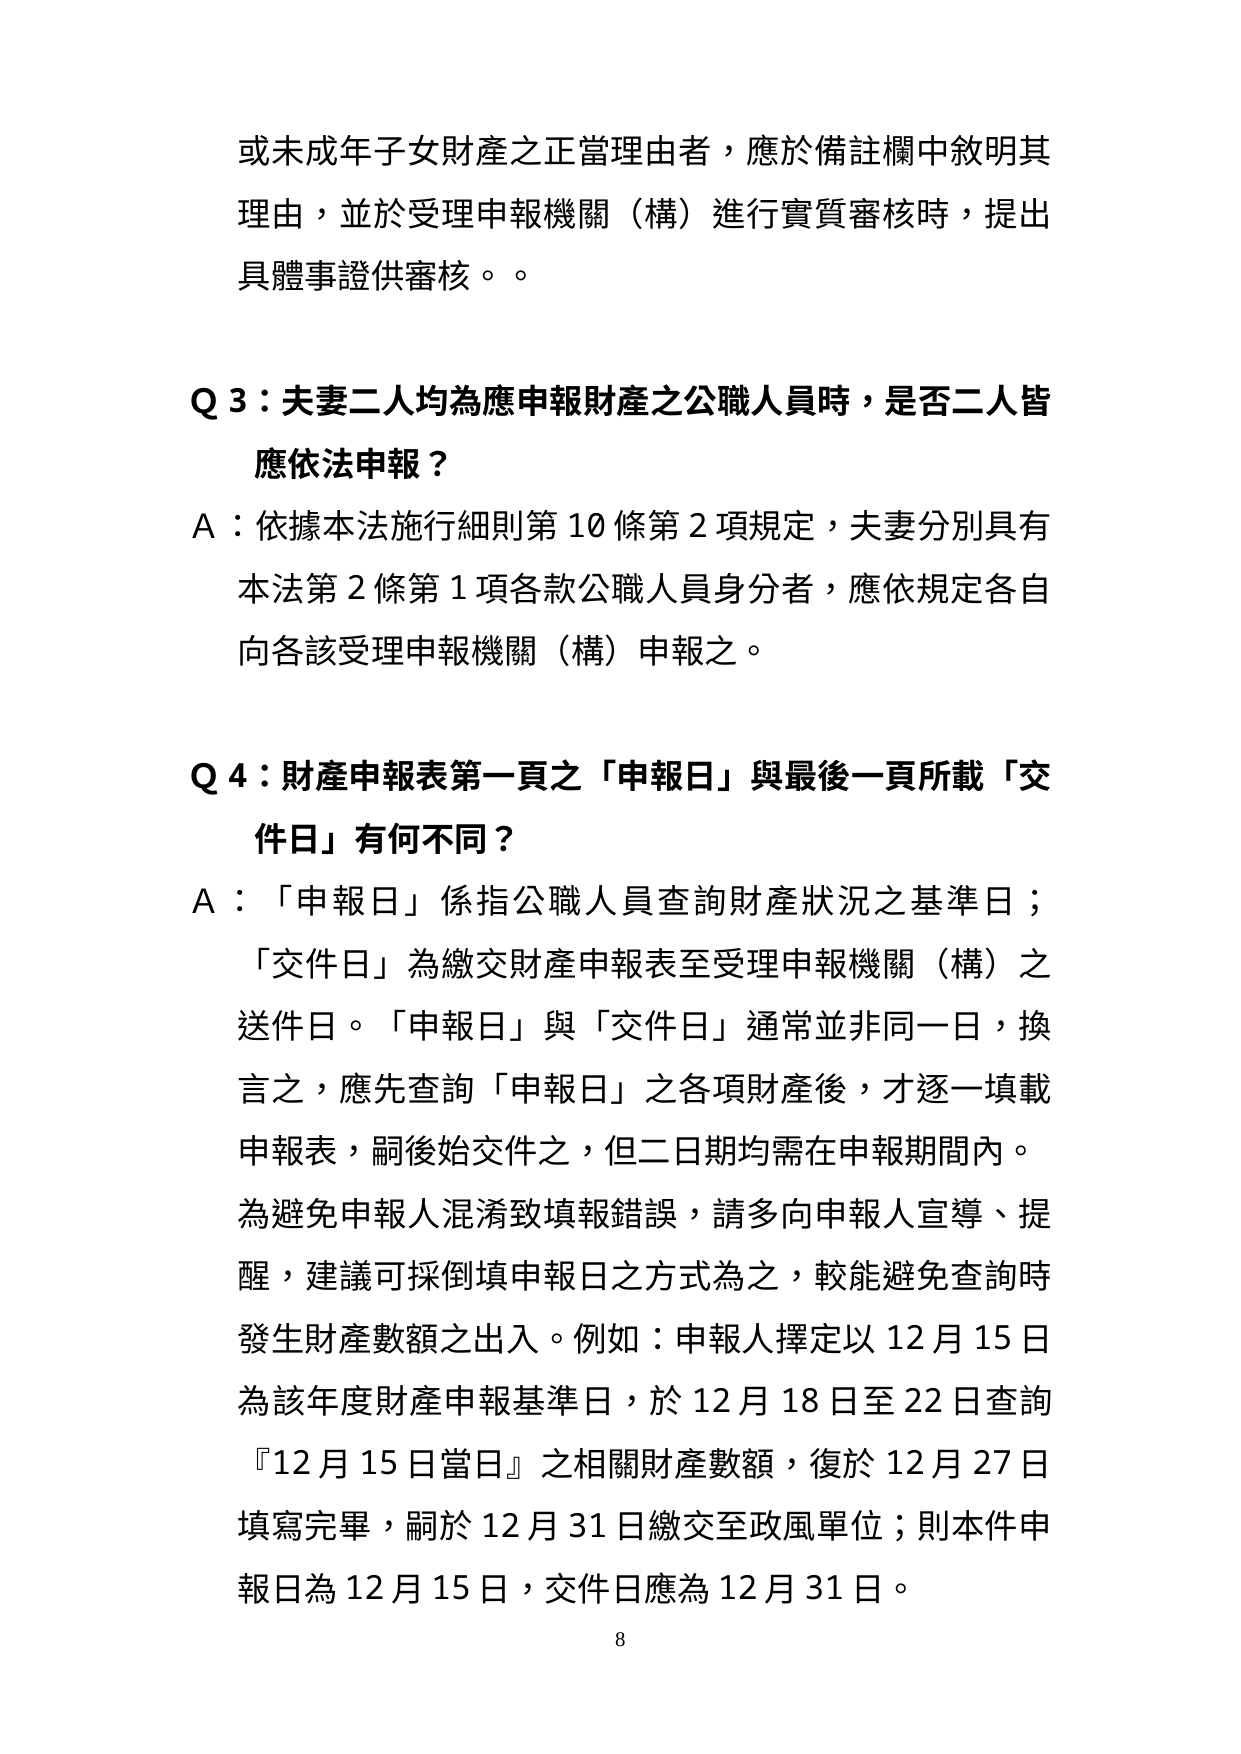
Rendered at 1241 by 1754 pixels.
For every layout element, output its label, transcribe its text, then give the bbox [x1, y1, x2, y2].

text 或未成年子女財產之正當理由者，應於備註欄中敘明其理由，並於受理申報機關（構）進行實質審核時，提出具體事證供審核。。 [187, 108, 1053, 295]
text Ｑ3：夫妻二人均為應申報財產之公職人員時，是否二人皆應依法申報？ [187, 358, 1053, 483]
text Ａ：「申報日」係指公職人員查詢財產狀況之基準日；「交件日」為繳交財產申報表至受理申報機關（構）之送件日。「申報日」與「交件日」通常並非同一日，換言之，應先查詢「申報日」之各項財產後，才逐一填載申報表，嗣後始交件之，但二日期均需在申報期間內。 [187, 858, 1053, 1170]
text Ｑ4：財產申報表第一頁之「申報日」與最後一頁所載「交件日」有何不同？ [187, 733, 1053, 858]
text Ａ：依據本法施行細則第10條第2項規定，夫妻分別具有本法第2條第1項各款公職人員身分者，應依規定各自向各該受理申報機關（構）申報之。 [187, 483, 1053, 670]
text 為避免申報人混淆致填報錯誤，請多向申報人宣導、提醒，建議可採倒填申報日之方式為之，較能避免查詢時發生財產數額之出入。例如：申報人擇定以12月15日為該年度財產申報基準日，於12月18日至22日查詢『12月15日當日』之相關財產數額，復於12月27日填寫完畢，嗣於12月31日繳交至政風單位；則本件申報日為12月15日，交件日應為12月31日。 [237, 1170, 1053, 1608]
